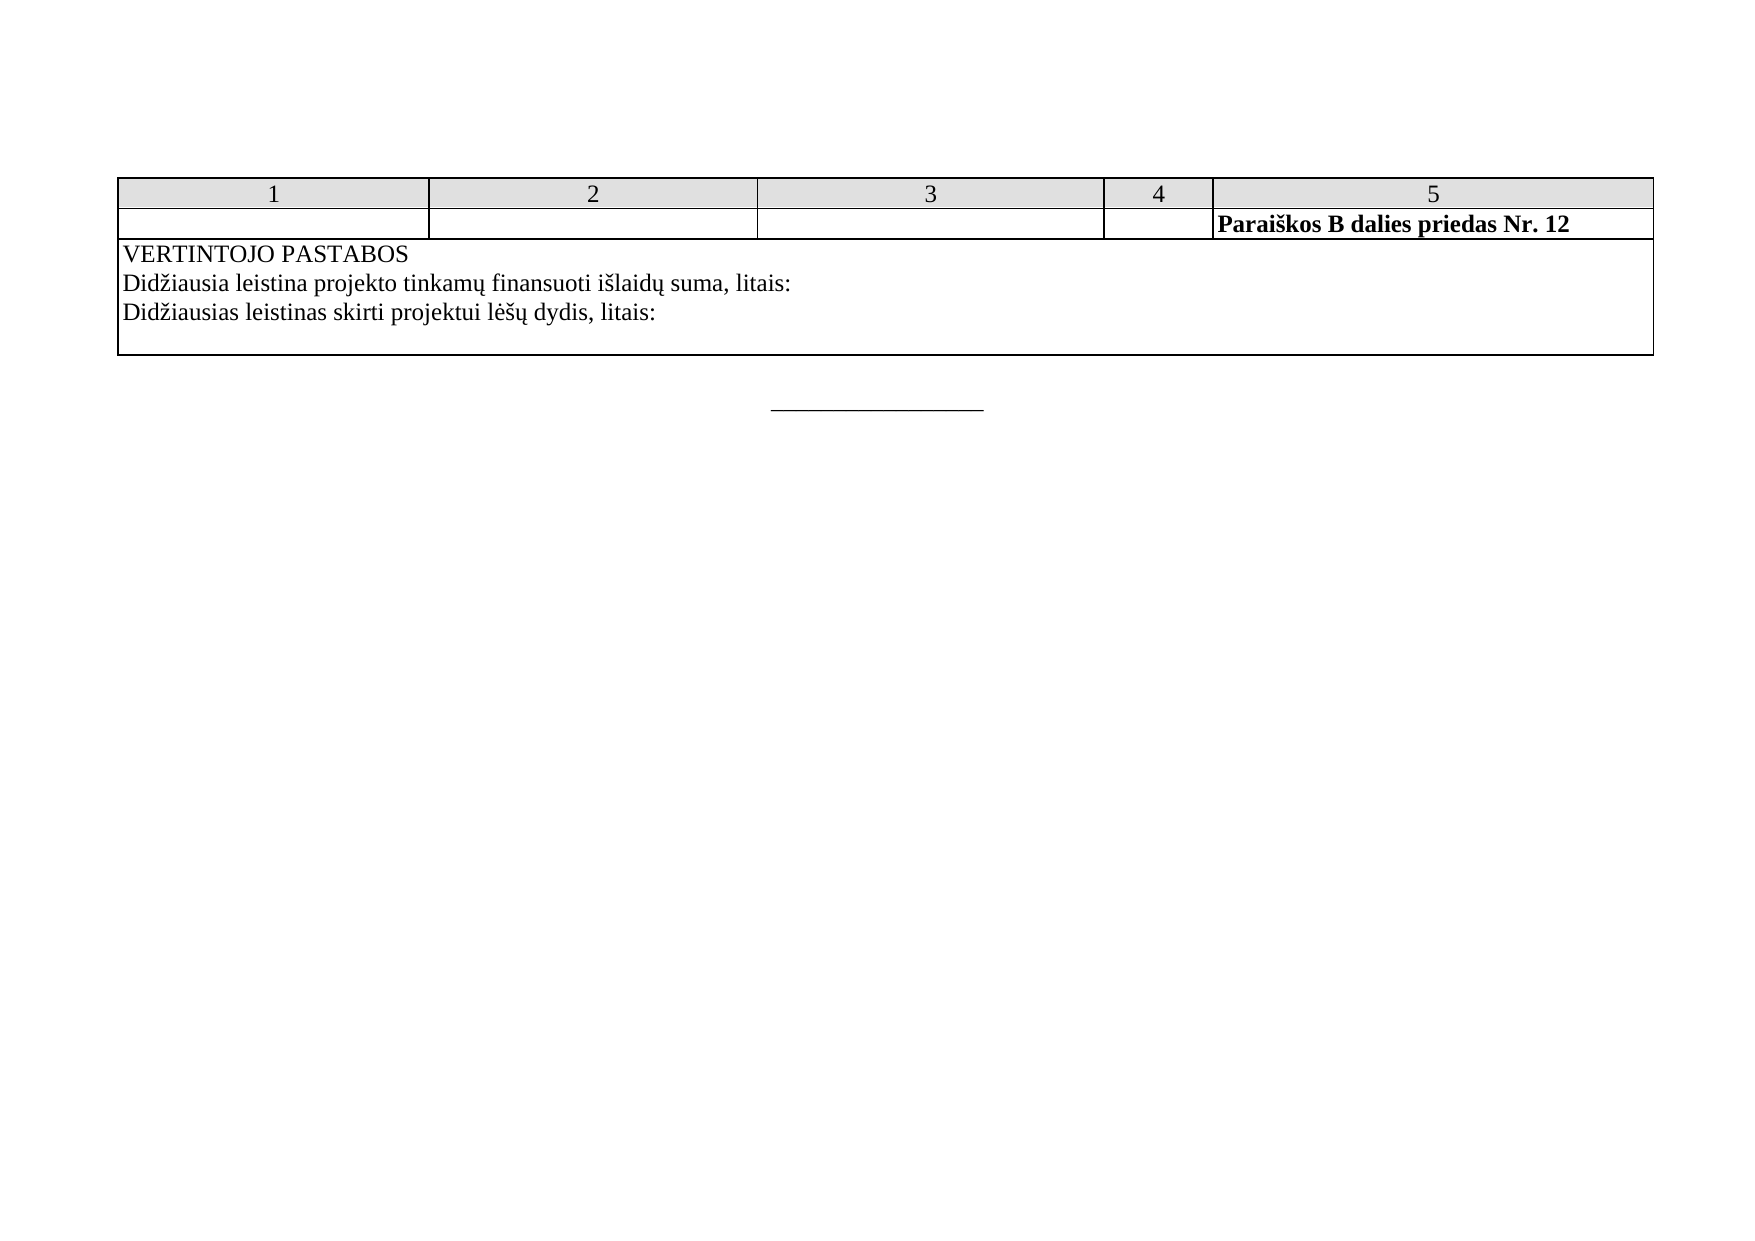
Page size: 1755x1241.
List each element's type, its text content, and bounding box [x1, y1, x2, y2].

table_cell [758, 209, 1103, 238]
table_header 4 [1105, 179, 1212, 207]
table_header 3 [758, 179, 1103, 207]
table_header 1 [119, 179, 428, 207]
table_cell [430, 209, 757, 238]
table_cell Paraiškos B dalies priedas Nr. 12 [1214, 209, 1653, 238]
table_cell [119, 209, 428, 238]
table_cell [1105, 209, 1212, 238]
table_header 5 [1214, 179, 1653, 207]
table_cell VERTINTOJO PASTABOS Didžiausia leistina projekto tinkamų finansuoti išlaidų suma, litais: Didžiausias leistinas skirti projektui lėšų dydis, litais: [119, 240, 1653, 354]
table_header 2 [430, 179, 757, 207]
text _________________ [118, 385, 1636, 413]
